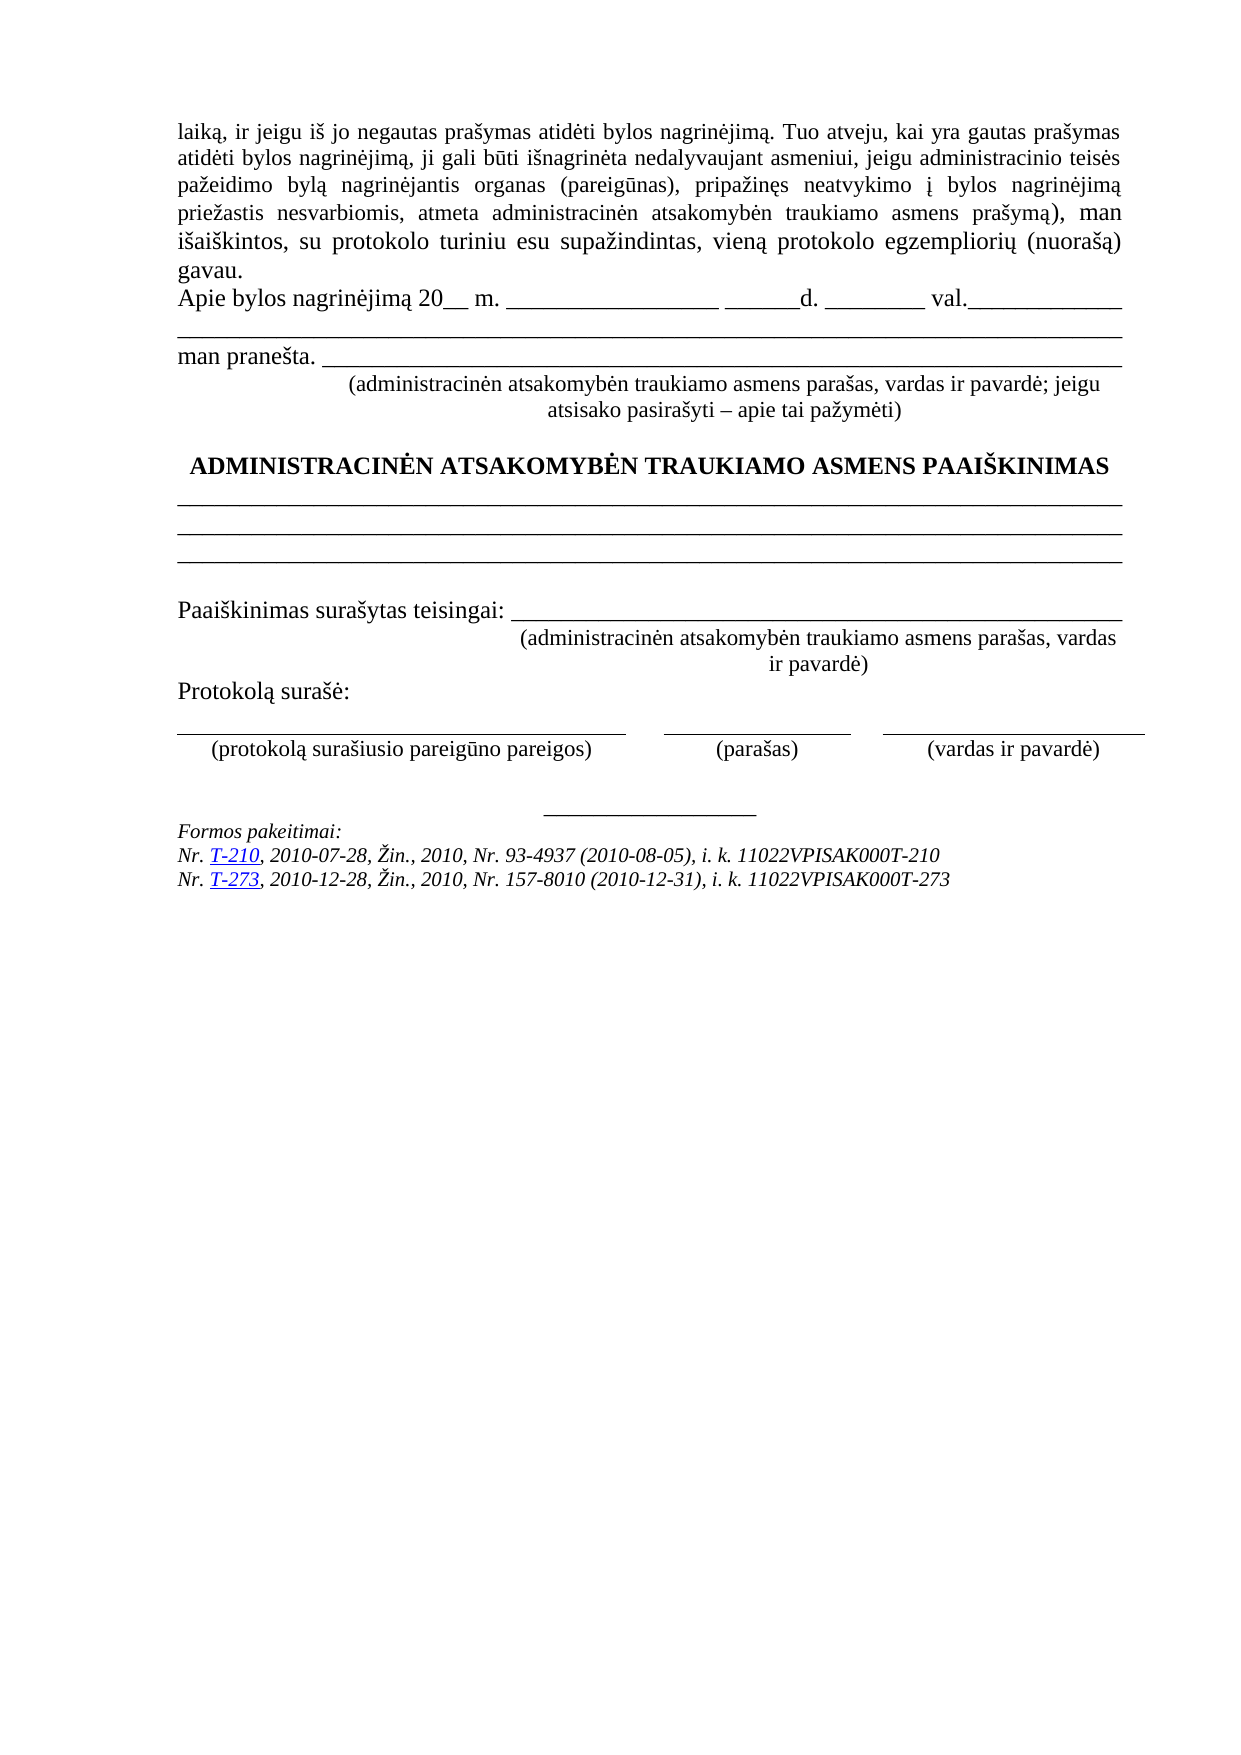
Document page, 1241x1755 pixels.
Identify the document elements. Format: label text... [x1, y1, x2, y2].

text _ [177, 537, 1122, 562]
text Nr. T-210, 2010-07-28, Žin., 2010, Nr. 93-4937 (2010-08-05), i. k. 11022VPISAK000T-210 [177, 843, 1122, 867]
text _________________ [177, 790, 1122, 819]
table_header (vardas ir pavardė) [883, 735, 1144, 761]
text (administracinėn atsakomybėn traukiamo asmens parašas, vardas ir pavardė) [515, 624, 1122, 676]
text _ [177, 480, 1122, 505]
text Nr. T-273, 2010-12-28, Žin., 2010, Nr. 157-8010 (2010-12-31), i. k. 11022VPISAK000T-273 [177, 867, 1122, 891]
text laiką, ir jeigu iš jo negautas prašymas atidėti bylos nagrinėjimą. Tuo atveju, kai yra gautas prašymas atidėti bylos nagrinėjimą, ji gali būti išnagrinėta nedalyvaujant asmeniui, jeigu administracinio teisės pažeidimo bylą nagrinėjantis organas (pareigūnas), pripažinęs neatvykimo į bylos nagrinėjimą priežastis nesvarbiomis, atmeta administracinėn atsakomybėn traukiamo asmens prašymą), man išaiškintos, su protokolo turiniu esu supažindintas, vieną protokolo egzempliorių (nuorašą) gavau. [177, 118, 1122, 283]
text _ [177, 509, 1122, 534]
text ADMINISTRACINĖN ATSAKOMYBĖN TRAUKIAMO ASMENS PAAIŠKINIMAS [177, 451, 1122, 480]
table_header (parašas) [664, 735, 851, 761]
text Protokolą surašė: [177, 676, 1122, 705]
text man pranešta. [177, 341, 1122, 370]
table_header [626, 734, 663, 761]
table_header [851, 734, 882, 761]
table_header (protokolą surašiusio pareigūno pareigos) [177, 735, 626, 761]
text _ [177, 312, 1122, 337]
text Formos pakeitimai: [177, 819, 1122, 843]
text (administracinėn atsakomybėn traukiamo asmens parašas, vardas ir pavardė; jeigu atsisako pasirašyti – apie tai pažymėti) [327, 370, 1122, 422]
text Apie bylos nagrinėjimą 20__ m. _________________ ______d. ________ val. [177, 283, 1122, 312]
text Paaiškinimas surašytas teisingai: [177, 595, 1122, 624]
